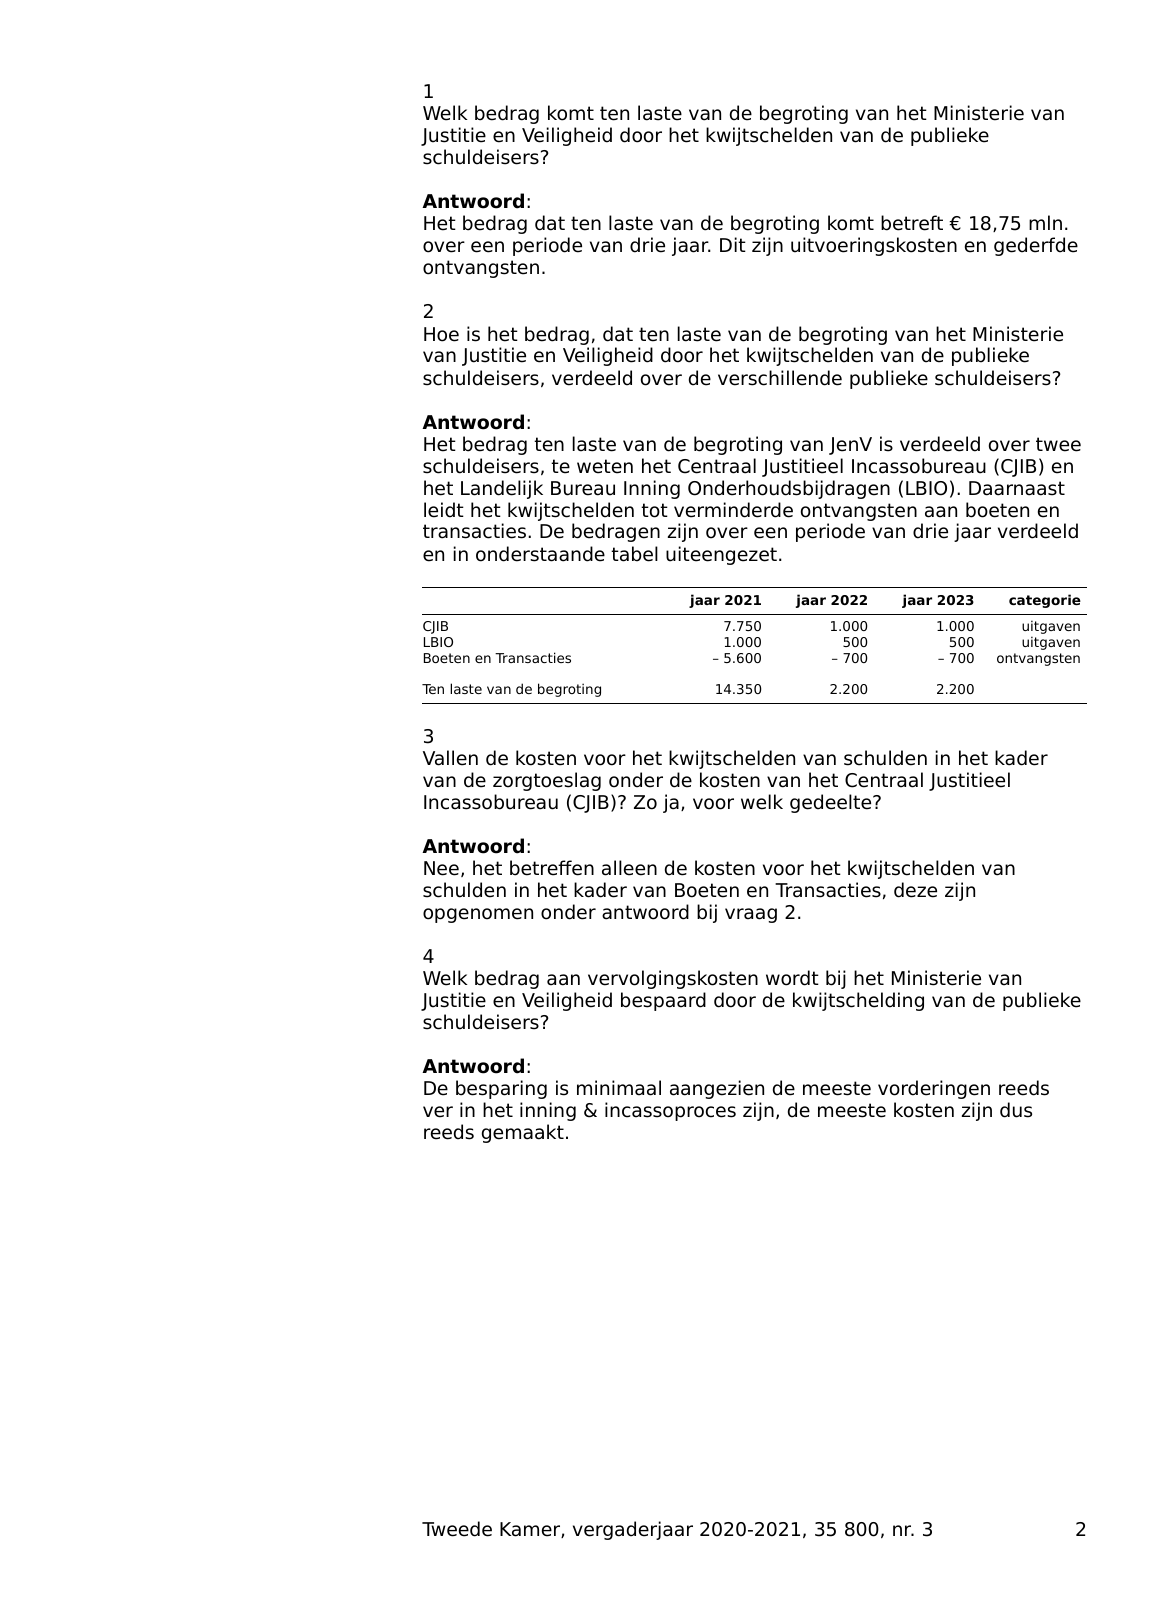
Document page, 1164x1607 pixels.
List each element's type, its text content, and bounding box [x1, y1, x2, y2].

table_cell 2.200 [768, 682, 874, 702]
table_header [422, 588, 661, 613]
table_header categorie [980, 588, 1087, 613]
text Antwoord: [422, 412, 1087, 433]
table_cell [980, 682, 1087, 702]
table_cell Boeten en Transacties [422, 651, 661, 666]
table_cell 1.000 [768, 615, 874, 635]
table_cell [661, 666, 768, 682]
table_cell – 700 [768, 651, 874, 666]
table_cell ontvangsten [980, 651, 1087, 666]
text 3 [422, 726, 1087, 748]
text 4 [422, 946, 1087, 968]
text Hoe is het bedrag, dat ten laste van de begroting van het Ministerie van Justitie en Veiligheid door het kwijtschelden van de publieke schuldeisers, verdeeld over de verschillende publieke schuldeisers? [422, 323, 1087, 389]
table_header jaar 2021 [661, 588, 768, 613]
text Het bedrag ten laste van de begroting van JenV is verdeeld over twee schuldeisers, te weten het Centraal Justitieel Incassobureau (CJIB) en het Landelijk Bureau Inning Onderhoudsbijdragen (LBIO). Daarnaast leidt het kwijtschelden tot verminderde ontvangsten aan boeten en transacties. De bedragen zijn over een periode van drie jaar verdeeld en in onderstaande tabel uiteengezet. [422, 433, 1087, 565]
table_header jaar 2023 [874, 588, 980, 613]
text Welk bedrag aan vervolgingskosten wordt bij het Ministerie van Justitie en Veiligheid bespaard door de kwijtschelding van de publieke schuldeisers? [422, 968, 1087, 1034]
text Nee, het betreffen alleen de kosten voor het kwijtschelden van schulden in het kader van Boeten en Transacties, deze zijn opgenomen onder antwoord bij vraag 2. [422, 858, 1087, 924]
table_cell 500 [768, 635, 874, 651]
table_cell 2.200 [874, 682, 980, 702]
text Antwoord: [422, 1056, 1087, 1078]
table_cell 1.000 [661, 635, 768, 651]
table_header jaar 2022 [768, 588, 874, 613]
table_cell CJIB [422, 615, 661, 635]
table_cell – 5.600 [661, 651, 768, 666]
text Antwoord: [422, 191, 1087, 213]
table_cell [980, 666, 1087, 682]
table_cell 1.000 [874, 615, 980, 635]
table_cell [874, 666, 980, 682]
table_cell – 700 [874, 651, 980, 666]
text Het bedrag dat ten laste van de begroting komt betreft € 18,75 mln. over een periode van drie jaar. Dit zijn uitvoeringskosten en gederfde ontvangsten. [422, 213, 1087, 279]
text 2 [422, 301, 1087, 323]
text De besparing is minimaal aangezien de meeste vorderingen reeds ver in het inning & incassoproces zijn, de meeste kosten zijn dus reeds gemaakt. [422, 1078, 1087, 1144]
text Welk bedrag komt ten laste van de begroting van het Ministerie van Justitie en Veiligheid door het kwijtschelden van de publieke schuldeisers? [422, 103, 1087, 169]
table_cell 14.350 [661, 682, 768, 702]
text 1 [422, 81, 1087, 103]
table_cell uitgaven [980, 635, 1087, 651]
table_cell Ten laste van de begroting [422, 682, 661, 702]
table_cell uitgaven [980, 615, 1087, 635]
table_cell LBIO [422, 635, 661, 651]
text Vallen de kosten voor het kwijtschelden van schulden in het kader van de zorgtoeslag onder de kosten van het Centraal Justitieel Incassobureau (CJIB)? Zo ja, voor welk gedeelte? [422, 748, 1087, 814]
table_cell 500 [874, 635, 980, 651]
table_cell 7.750 [661, 615, 768, 635]
text Antwoord: [422, 836, 1087, 858]
table_cell [422, 666, 661, 682]
table_cell [768, 666, 874, 682]
